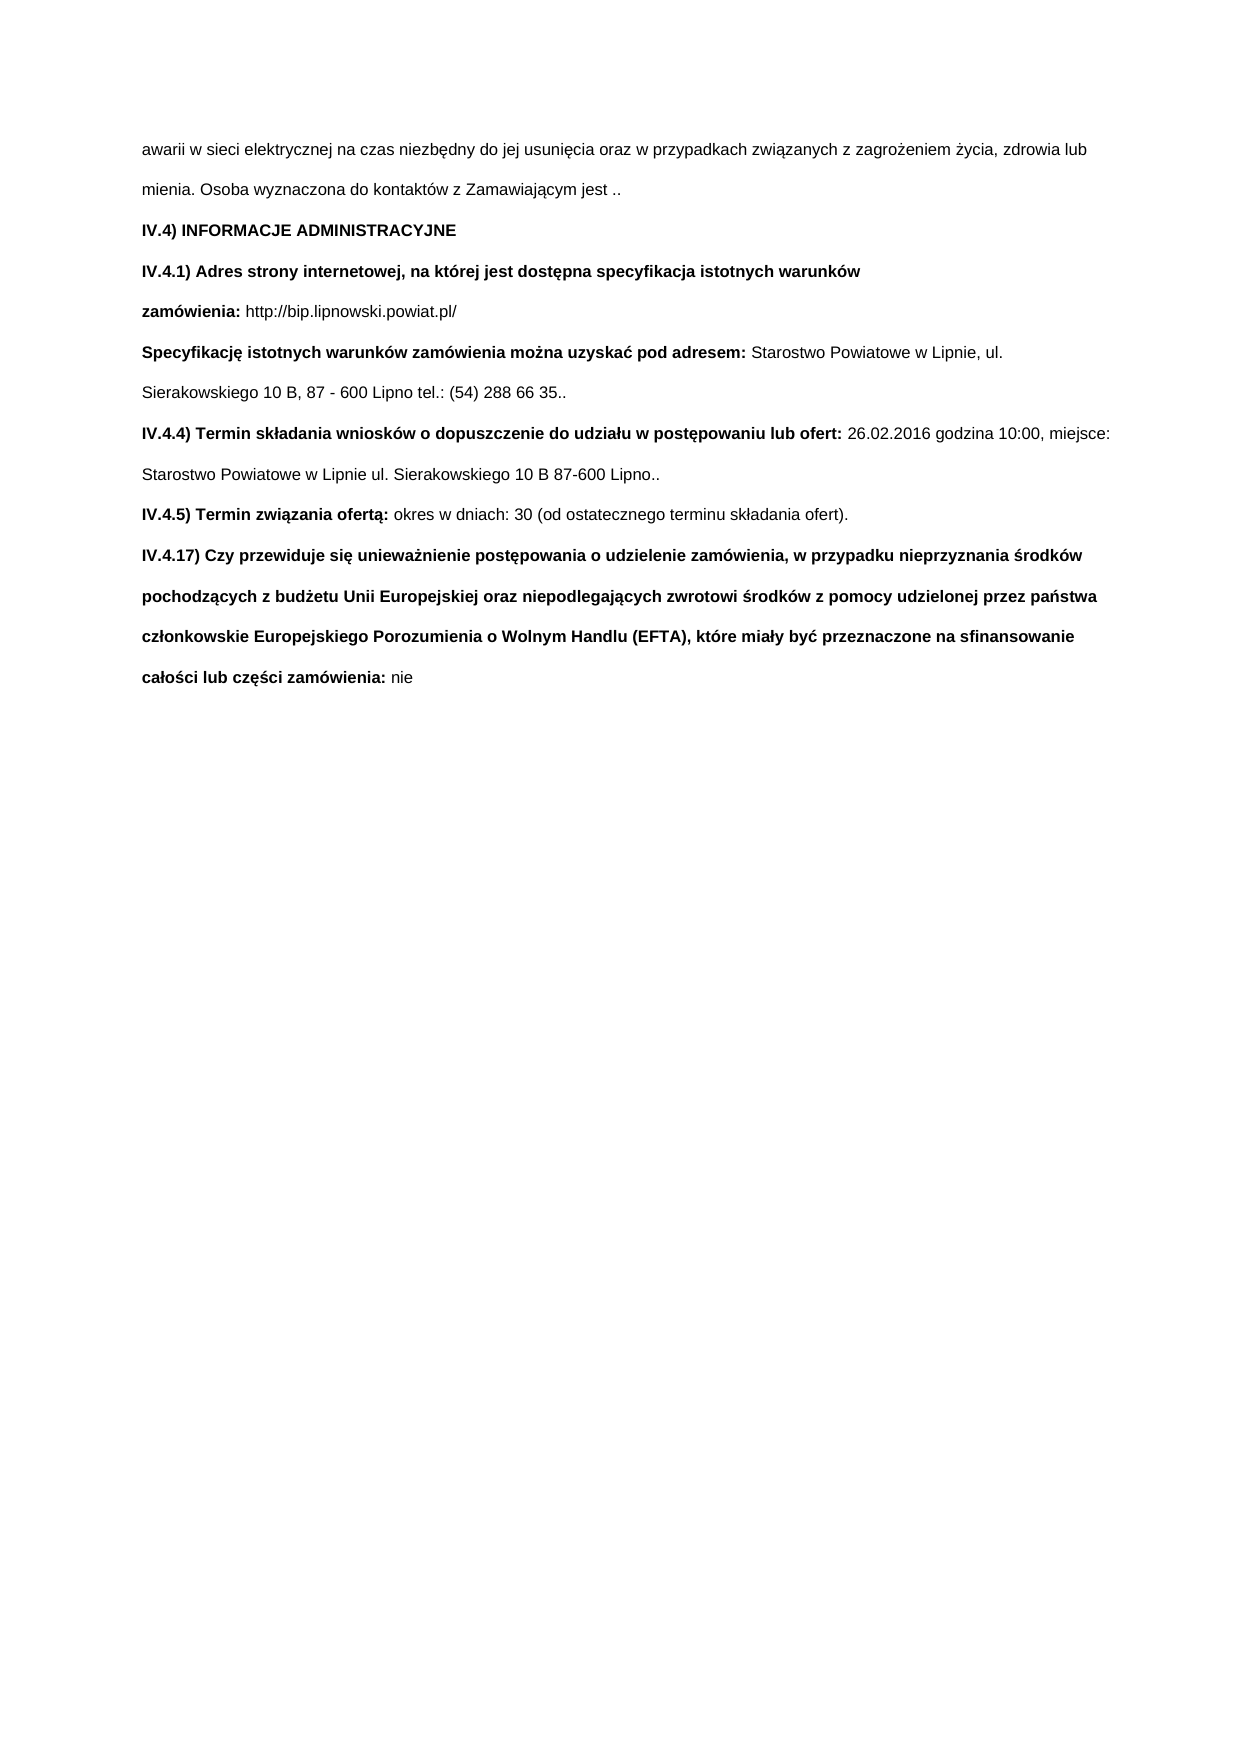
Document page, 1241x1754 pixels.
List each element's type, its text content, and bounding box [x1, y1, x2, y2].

text IV.4.1) Adres strony internetowej, na której jest dostępna specyfikacja istotnych warunków zamówienia: http://bip.lipnowski.powiat.pl/ Specyfikację istotnych warunków zamówienia można uzyskać pod adresem: Starostwo Powiatowe w Lipnie, ul. Sierakowskiego 10 B, 87 - 600 Lipno tel.: (54) 288 66 35.. [142, 240, 1122, 402]
text awarii w sieci elektrycznej na czas niezbędny do jej usunięcia oraz w przypadkach związanych z zagrożeniem życia, zdrowia lub mienia. Osoba wyznaczona do kontaktów z Zamawiającym jest .. [142, 118, 1122, 199]
text IV.4.17) Czy przewiduje się unieważnienie postępowania o udzielenie zamówienia, w przypadku nieprzyznania środków pochodzących z budżetu Unii Europejskiej oraz niepodlegających zwrotowi środków z pomocy udzielonej przez państwa członkowskie Europejskiego Porozumienia o Wolnym Handlu (EFTA), które miały być przeznaczone na sfinansowanie całości lub części zamówienia: nie [142, 524, 1122, 687]
text IV.4.5) Termin związania ofertą: okres w dniach: 30 (od ostatecznego terminu składania ofert). [142, 484, 1122, 524]
text IV.4) INFORMACJE ADMINISTRACYJNE [142, 199, 1122, 240]
text IV.4.4) Termin składania wniosków o dopuszczenie do udziału w postępowaniu lub ofert: 26.02.2016 godzina 10:00, miejsce: Starostwo Powiatowe w Lipnie ul. Sierakowskiego 10 B 87-600 Lipno.. [142, 402, 1122, 484]
